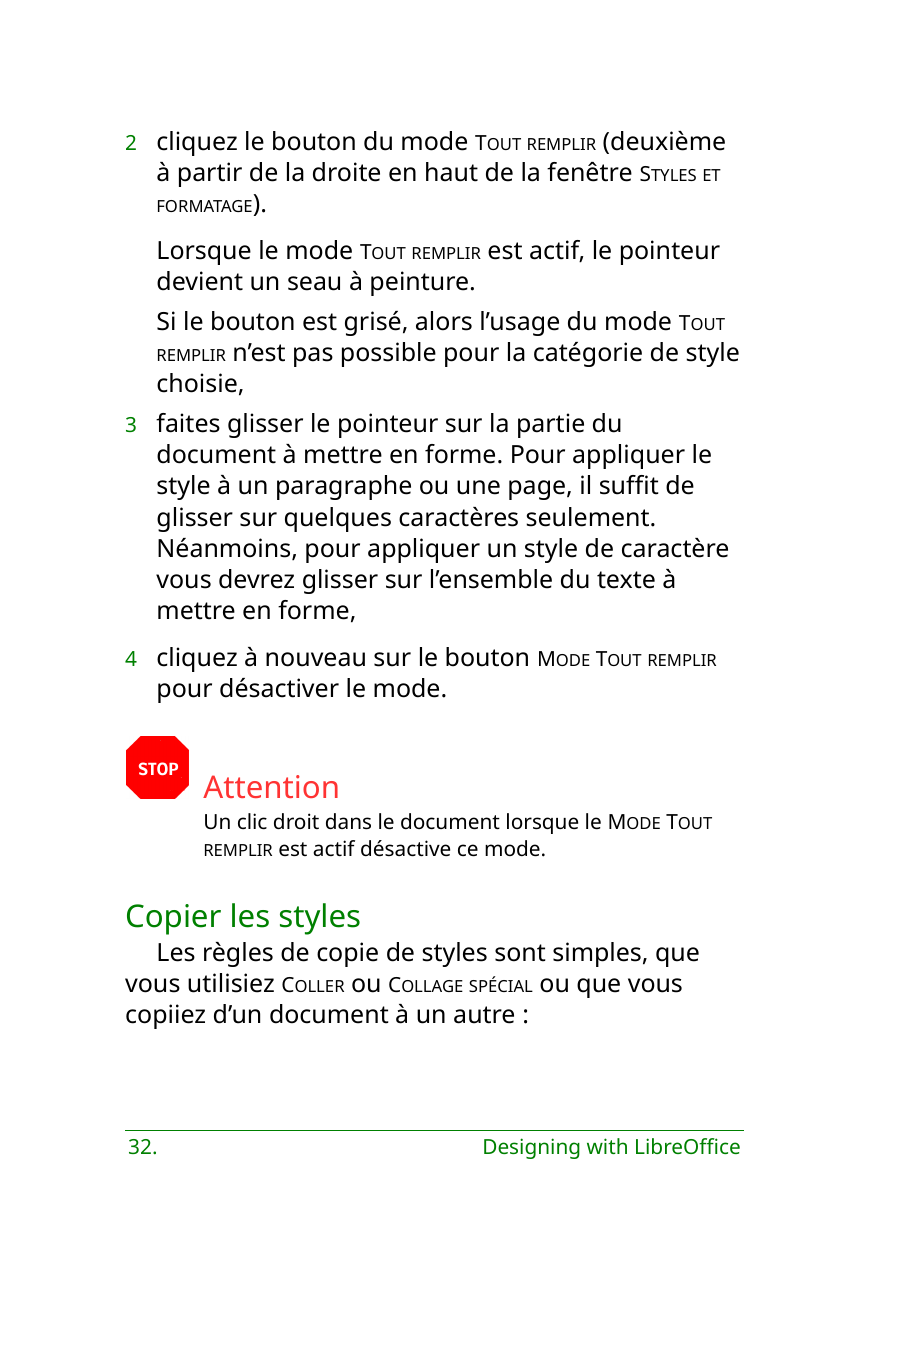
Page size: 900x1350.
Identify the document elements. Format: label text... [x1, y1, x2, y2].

text Lorsque le mode Tout remplir est actif, le pointeur devient un seau à peinture. [156, 234, 744, 297]
text Les règles de copie de styles sont simples, que vous utilisiez Coller ou Collage spécial ou que vous copiiez d’un document à un autre : [125, 936, 744, 1030]
picture [126, 736, 189, 799]
list cliquez le bouton du mode Tout remplir (deuxième à partir de la droite en haut de la fenêtre Styles et formatage). [125, 125, 744, 219]
list cliquez à nouveau sur le bouton Mode Tout remplir pour désactiver le mode. [125, 642, 744, 704]
list faites glisser le pointeur sur la partie du document à mettre en forme. Pour appliquer le style à un paragraphe ou une page, il suffit de glisser sur quelques caractères seulement. Néanmoins, pour appliquer un style de caractère vous devrez glisser sur l’ensemble du texte à mettre en forme, [125, 407, 744, 626]
text Si le bouton est grisé, alors l’usage du mode Tout remplir n’est pas possible pour la catégorie de style choisie, [156, 305, 744, 399]
text Un clic droit dans le document lorsque le Mode Tout remplir est actif désactive ce mode. [203, 808, 744, 862]
subtitle Copier les styles [125, 893, 744, 936]
list Attention [125, 735, 744, 808]
